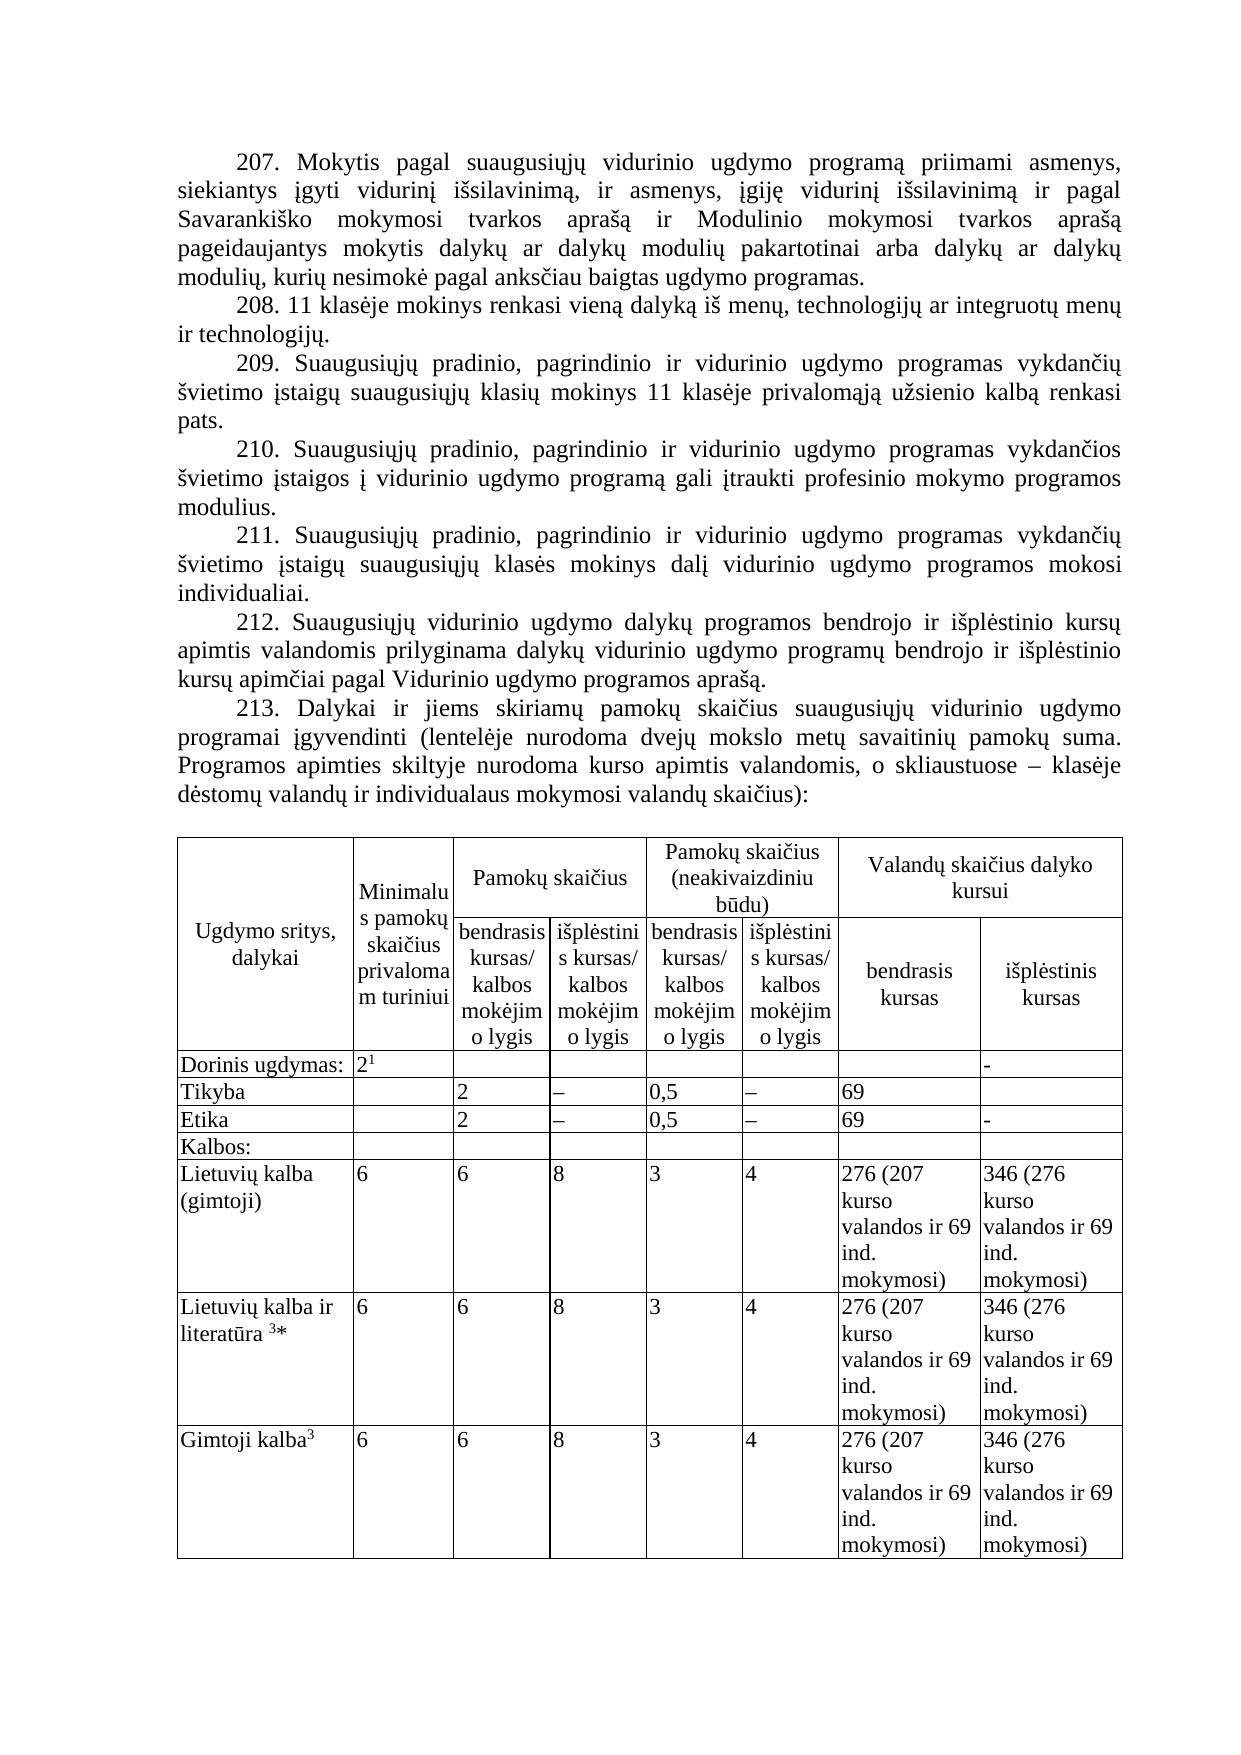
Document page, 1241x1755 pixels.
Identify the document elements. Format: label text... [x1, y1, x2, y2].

table_cell Lietuvių kalba ir literatūra 3* [178, 1293, 353, 1425]
table_cell išplėstinis kursas/ kalbos mokėjimo lygis [743, 918, 838, 1050]
text 210. Suaugusiųjų pradinio, pagrindinio ir vidurinio ugdymo programas vykdančios švietimo įstaigos į vidurinio ugdymo programą gali įtraukti profesinio mokymo programos modulius. [177, 434, 1122, 521]
table_cell [551, 1051, 646, 1077]
table_cell [647, 1133, 742, 1159]
table_cell 3 [647, 1293, 742, 1425]
table_cell 3 [647, 1426, 742, 1558]
table_cell 6 [454, 1293, 549, 1425]
table_cell išplėstinis kursas/ kalbos mokėjimo lygis [551, 918, 646, 1050]
table_cell 0,5 [647, 1106, 742, 1132]
table_header Valandų skaičius dalyko kursui [839, 838, 1122, 917]
table_cell [354, 1078, 453, 1104]
table_cell bendrasis kursas/ kalbos mokėjimo lygis [454, 918, 549, 1050]
table_cell – [743, 1078, 838, 1104]
table_header Pamokų skaičius [454, 838, 646, 917]
table_cell 4 [743, 1160, 838, 1292]
table_cell [454, 1133, 549, 1159]
table_cell – [743, 1106, 838, 1132]
table_cell – [551, 1078, 646, 1104]
table_cell 6 [454, 1426, 549, 1558]
table_cell bendrasis kursas/ kalbos mokėjimo lygis [647, 918, 742, 1050]
text 212. Suaugusiųjų vidurinio ugdymo dalykų programos bendrojo ir išplėstinio kursų apimtis valandomis prilyginama dalykų vidurinio ugdymo programų bendrojo ir išplėstinio kursų apimčiai pagal Vidurinio ugdymo programos aprašą. [177, 607, 1122, 693]
text 213. Dalykai ir jiems skiriamų pamokų skaičius suaugusiųjų vidurinio ugdymo programai įgyvendinti (lentelėje nurodoma dvejų mokslo metų savaitinių pamokų suma. Programos apimties skiltyje nurodoma kurso apimtis valandomis, o skliaustuose – klasėje dėstomų valandų ir individualaus mokymosi valandų skaičius): [177, 693, 1122, 808]
text 207. Mokytis pagal suaugusiųjų vidurinio ugdymo programą priimami asmenys, siekiantys įgyti vidurinį išsilavinimą, ir asmenys, įgiję vidurinį išsilavinimą ir pagal Savarankiško mokymosi tvarkos aprašą ir Modulinio mokymosi tvarkos aprašą pageidaujantys mokytis dalykų ar dalykų modulių pakartotinai arba dalykų ar dalykų modulių, kurių nesimokė pagal anksčiau baigtas ugdymo programas. [177, 147, 1122, 291]
table_cell [354, 1133, 453, 1159]
table_header Pamokų skaičius (neakivaizdiniu būdu) [647, 838, 838, 917]
table_cell 0,5 [647, 1078, 742, 1104]
table_cell 2 [454, 1106, 549, 1132]
table_cell [981, 1078, 1122, 1104]
text 211. Suaugusiųjų pradinio, pagrindinio ir vidurinio ugdymo programas vykdančių švietimo įstaigų suaugusiųjų klasės mokinys dalį vidurinio ugdymo programos mokosi individualiai. [177, 521, 1122, 607]
table_cell 3 [647, 1160, 742, 1292]
table_cell - [981, 1106, 1122, 1132]
table_cell 4 [743, 1426, 838, 1558]
table_cell [981, 1133, 1122, 1159]
table_cell [743, 1051, 838, 1077]
table_cell 6 [354, 1426, 453, 1558]
table_header Ugdymo sritys, dalykai [178, 838, 353, 1050]
table_cell 6 [454, 1160, 549, 1292]
table_cell Dorinis ugdymas: [178, 1051, 353, 1077]
table_cell – [551, 1106, 646, 1132]
table_cell 6 [354, 1160, 453, 1292]
table_cell 346 (276 kurso valandos ir 69 ind. mokymosi) [981, 1426, 1122, 1558]
table_cell 8 [551, 1160, 646, 1292]
table_cell 8 [551, 1426, 646, 1558]
table_cell 276 (207 kurso valandos ir 69 ind. mokymosi) [839, 1160, 980, 1292]
table_cell Gimtoji kalba3 [178, 1426, 353, 1558]
table_cell [551, 1133, 646, 1159]
table_header Minimalus pamokų skaičius privalomam turiniui [354, 838, 453, 1050]
text 208. 11 klasėje mokinys renkasi vieną dalyką iš menų, technologijų ar integruotų menų ir technologijų. [177, 291, 1122, 348]
table_cell 346 (276 kurso valandos ir 69 ind. mokymosi) [981, 1160, 1122, 1292]
table_cell [354, 1106, 453, 1132]
table_cell 346 (276 kurso valandos ir 69 ind. mokymosi) [981, 1293, 1122, 1425]
table_cell Kalbos: [178, 1133, 353, 1159]
table_cell [454, 1051, 549, 1077]
table_cell 8 [551, 1293, 646, 1425]
table_cell Etika [178, 1106, 353, 1132]
table_cell 69 [839, 1106, 980, 1132]
table_cell - [981, 1051, 1122, 1077]
table_cell 4 [743, 1293, 838, 1425]
table_cell 6 [354, 1293, 453, 1425]
table_cell Lietuvių kalba (gimtoji) [178, 1160, 353, 1292]
table_cell 21 [354, 1051, 453, 1077]
table_cell 276 (207 kurso valandos ir 69 ind. mokymosi) [839, 1426, 980, 1558]
table_cell 276 (207 kurso valandos ir 69 ind. mokymosi) [839, 1293, 980, 1425]
text 209. Suaugusiųjų pradinio, pagrindinio ir vidurinio ugdymo programas vykdančių švietimo įstaigų suaugusiųjų klasių mokinys 11 klasėje privalomąją užsienio kalbą renkasi pats. [177, 348, 1122, 434]
table_cell [839, 1051, 980, 1077]
table_cell Tikyba [178, 1078, 353, 1104]
table_cell išplėstinis kursas [981, 918, 1122, 1050]
table_cell [647, 1051, 742, 1077]
table_cell [839, 1133, 980, 1159]
table_cell bendrasis kursas [839, 918, 980, 1050]
table_cell [743, 1133, 838, 1159]
table_cell 2 [454, 1078, 549, 1104]
table_cell 69 [839, 1078, 980, 1104]
